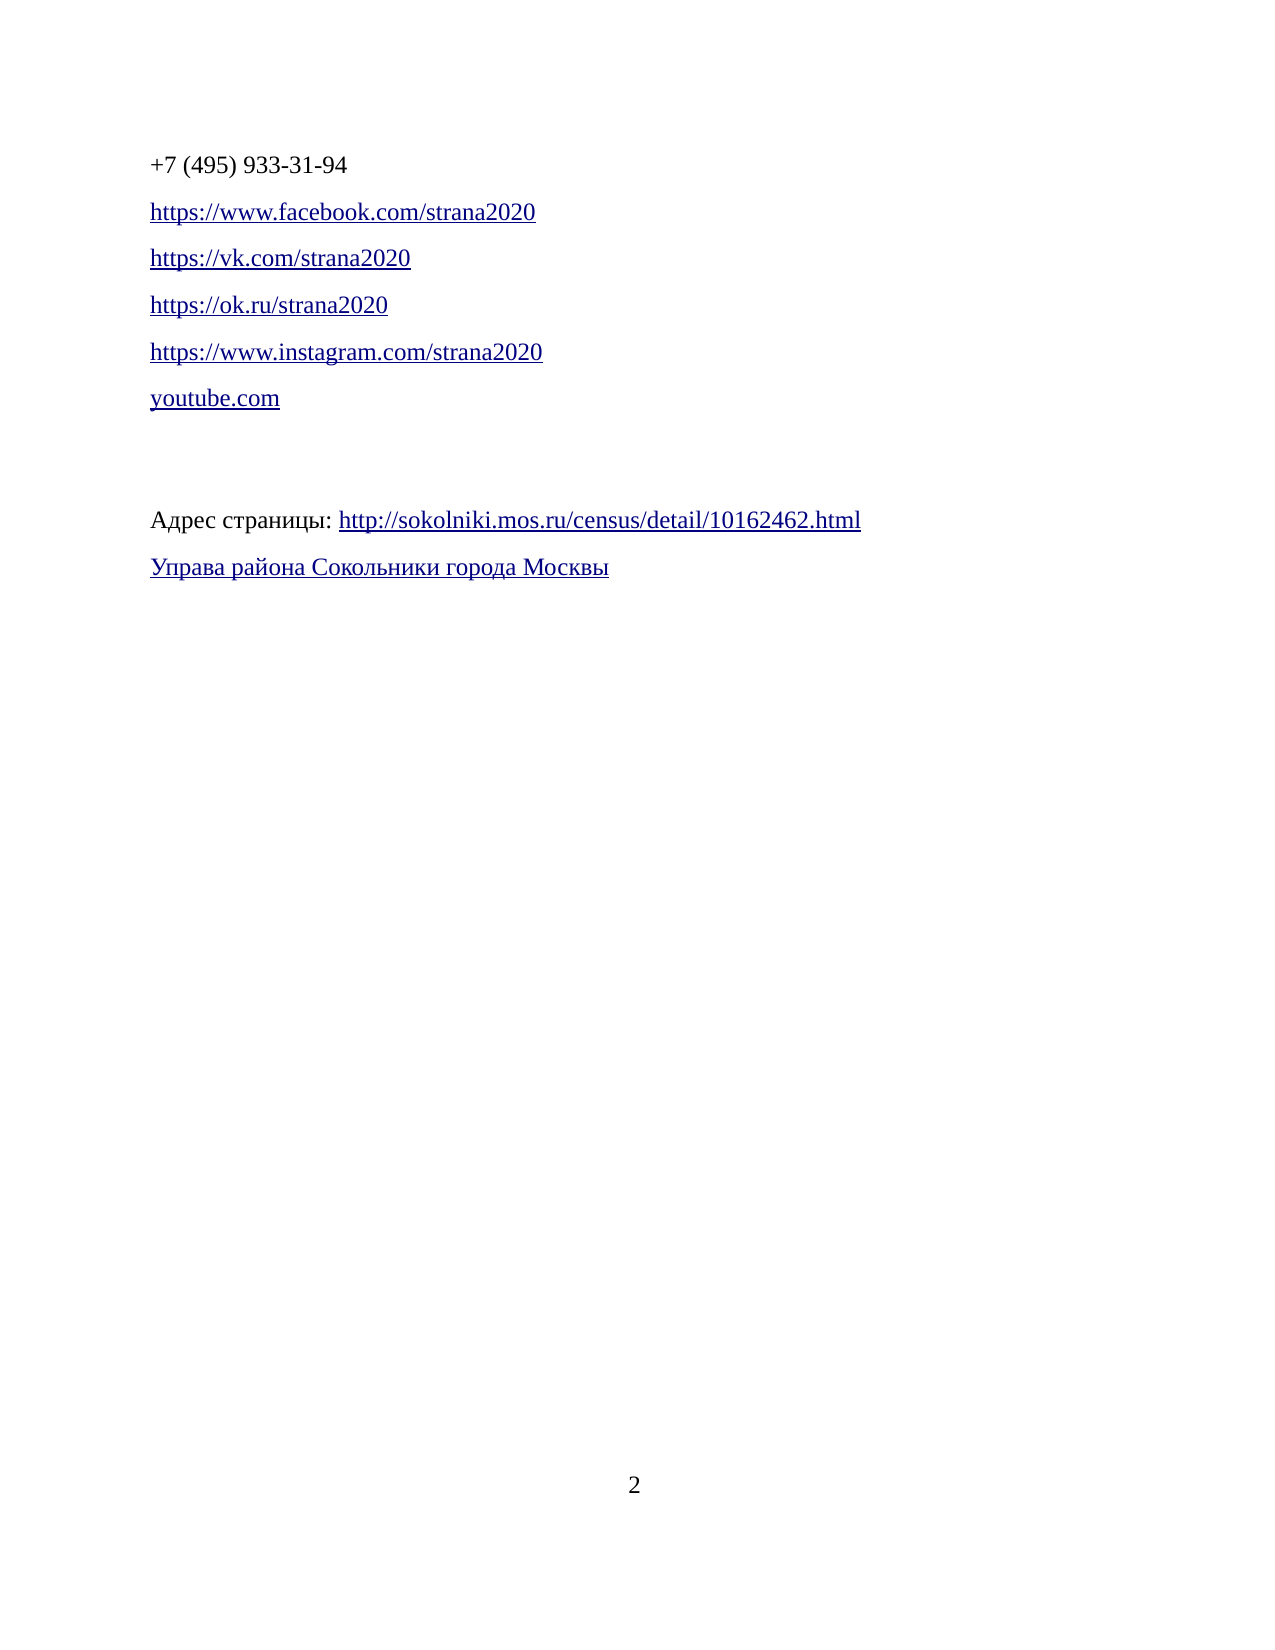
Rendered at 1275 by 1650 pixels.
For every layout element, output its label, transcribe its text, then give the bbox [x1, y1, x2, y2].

text Управа района Сокольники города Москвы [150, 552, 1125, 581]
text Адрес страницы: http://sokolniki.mos.ru/census/detail/10162462.html [150, 505, 1125, 534]
text https://www.facebook.com/strana2020 [150, 197, 1125, 225]
text https://vk.com/strana2020 [150, 243, 1125, 272]
text https://www.instagram.com/strana2020 [150, 337, 1125, 365]
text +7 (495) 933-31-94 [150, 150, 1125, 179]
text youtube.com [150, 383, 1125, 412]
text https://ok.ru/strana2020 [150, 290, 1125, 319]
